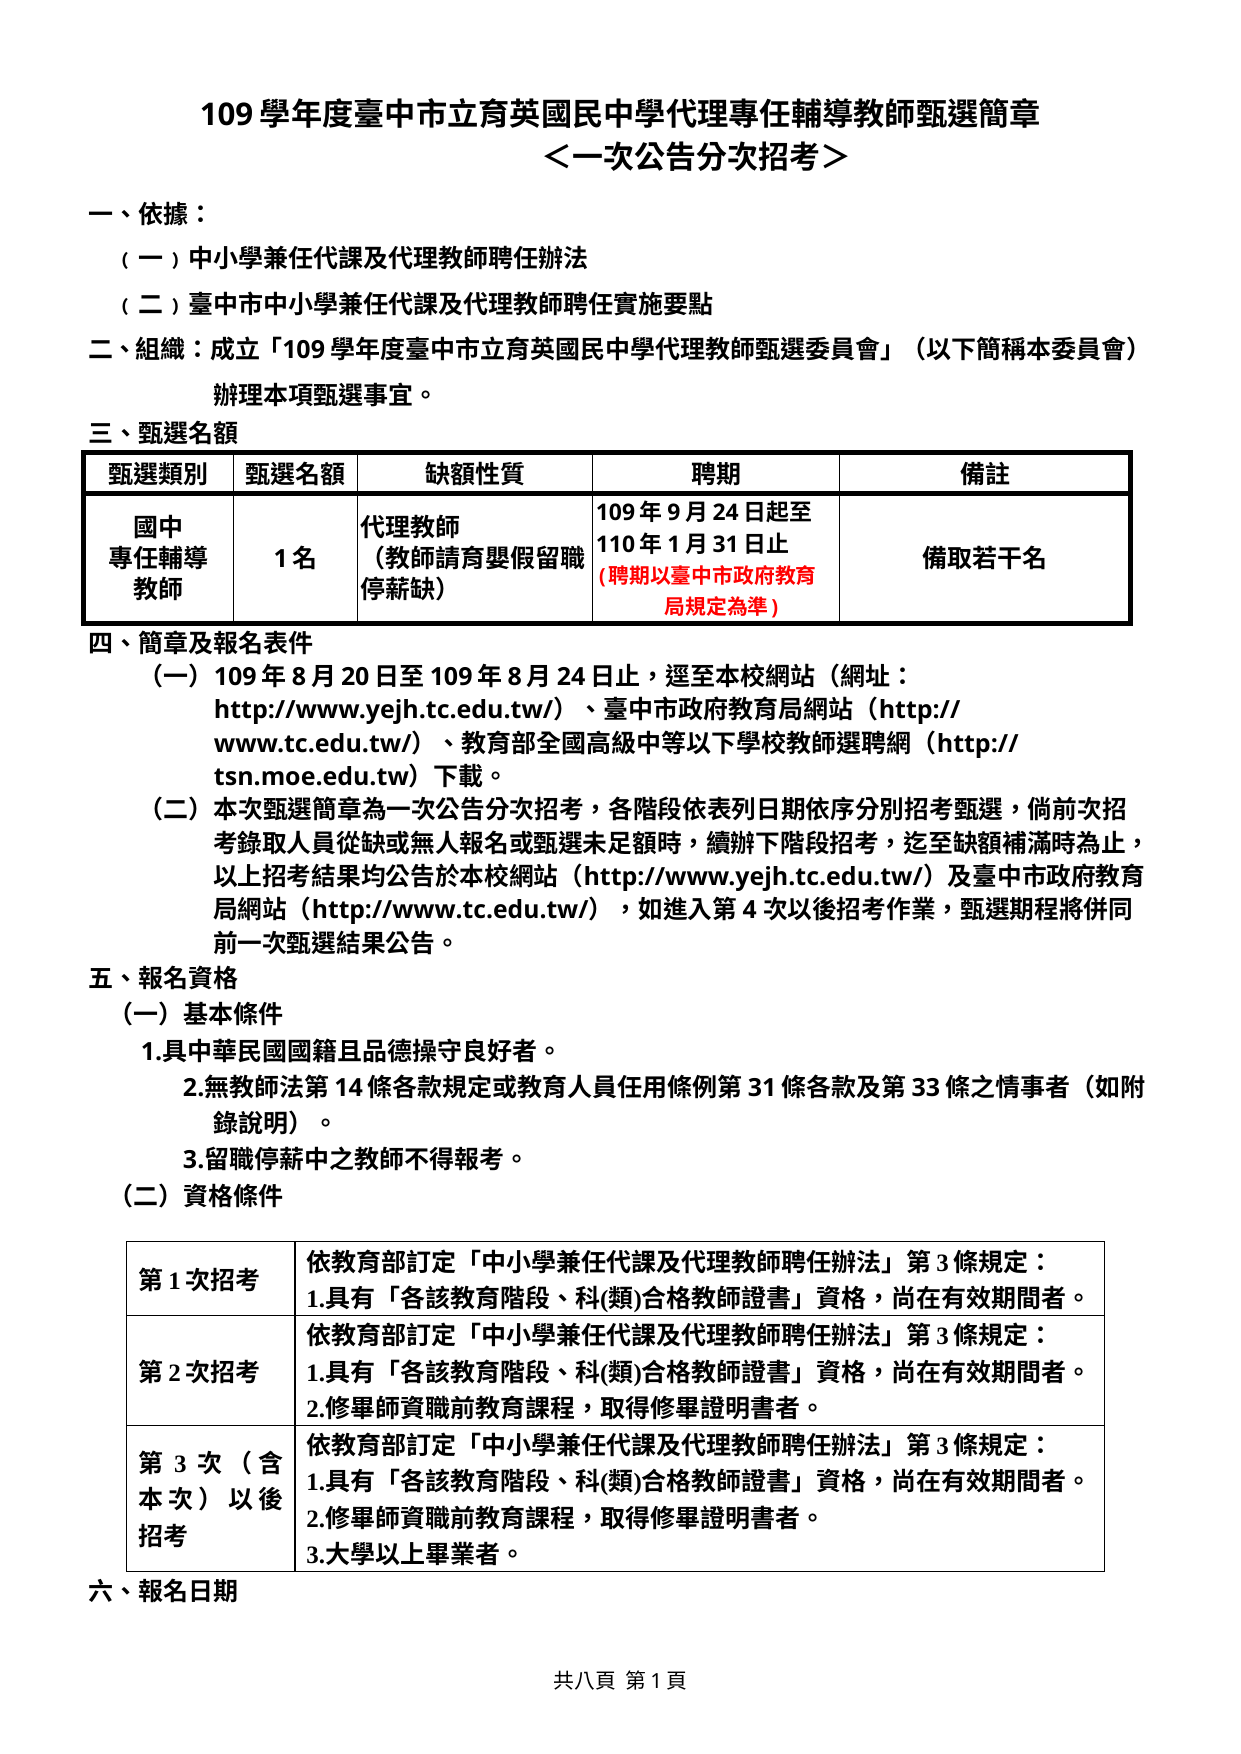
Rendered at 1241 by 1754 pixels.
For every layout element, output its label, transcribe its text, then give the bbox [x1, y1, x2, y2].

table_header 備註 [840, 455, 1128, 491]
text 三、甄選名額 [89, 414, 1152, 450]
text 五、報名資格 [89, 959, 1152, 995]
table_cell 109年9月24日起至 110年1月31日止 (聘期以臺中市政府教育局規定為準) [593, 496, 839, 621]
text （一）基本條件 [89, 995, 1152, 1031]
text 1.具中華民國國籍且品德操守良好者。 [89, 1031, 1152, 1067]
text ＜一次公告分次招考＞ [542, 134, 1152, 177]
table_header 甄選名額 [234, 455, 357, 491]
table_header 聘期 [593, 455, 839, 491]
text 2.無教師法第14條各款規定或教育人員任用條例第31條各款及第33條之情事者（如附錄說明）。 [176, 1067, 1152, 1140]
text ﹙一﹚中小學兼任代課及代理教師聘任辦法 [114, 231, 1152, 276]
text 六、報名日期 [89, 1572, 1152, 1642]
text （二）本次甄選簡章為一次公告分次招考，各階段依表列日期依序分別招考甄選，倘前次招 [89, 792, 1142, 825]
table_header 缺額性質 [358, 455, 592, 491]
table_cell 依教育部訂定「中小學兼任代課及代理教師聘任辦法」第3條規定： 1.具有「各該教育階段、科(類)合格教師證書」資格，尚在有效期間者。 2.修畢師資職前教育課程，取得修畢證明書者。 [296, 1316, 1104, 1424]
text 四、簡章及報名表件 （一）109年8月20日至109年8月24日止，逕至本校網站（網址： [89, 625, 1142, 692]
table_cell 國中 專任輔導 教師 [86, 496, 233, 621]
text 二、組織：成立「109學年度臺中市立育英國民中學代理教師甄選委員會」（以下簡稱本委員會）辦理本項甄選事宜。 [89, 322, 1152, 414]
table_cell 1名 [234, 496, 357, 621]
table_header 第1次招考 [127, 1242, 294, 1315]
text 考錄取人員從缺或無人報名或甄選未足額時，續辦下階段招考，迄至缺額補滿時為止，以上招考結果均公告於本校網站（http://www.yejh.tc.edu.tw/）及臺中市政府教育局網站（http://www.tc.edu.tw/），如進入第 4 次以後招考作業，甄選期程將併同前一次甄選結果公告。 [213, 825, 1152, 959]
table_cell 代理教師 （教師請育嬰假留職停薪缺） [358, 496, 592, 621]
table_header 甄選類別 [86, 455, 233, 491]
text 3.留職停薪中之教師不得報考。 [176, 1140, 1152, 1176]
table_cell 第2次招考 [127, 1316, 294, 1424]
table_cell 備取若干名 [840, 496, 1128, 621]
text 109學年度臺中市立育英國民中學代理專任輔導教師甄選簡章 [89, 89, 1152, 134]
table_cell 第3次（含本次）以後招考 [127, 1426, 294, 1571]
table_cell 依教育部訂定「中小學兼任代課及代理教師聘任辦法」第3條規定： 1.具有「各該教育階段、科(類)合格教師證書」資格，尚在有效期間者。 2.修畢師資職前教育課程，取得修畢證明書者。 3.大學以上畢業者。 [296, 1426, 1104, 1571]
text ﹙二﹚臺中市中小學兼任代課及代理教師聘任實施要點 [114, 276, 1152, 322]
text 一、依據： [89, 194, 1152, 231]
text （二）資格條件 [89, 1176, 1152, 1212]
text http://www.yejh.tc.edu.tw/）、臺中市政府教育局網站（http://www.tc.edu.tw/）、教育部全國高級中等以下學校教師選聘網（http://tsn.moe.edu.tw）下載。 [214, 692, 1142, 792]
table_header 依教育部訂定「中小學兼任代課及代理教師聘任辦法」第3條規定： 1.具有「各該教育階段、科(類)合格教師證書」資格，尚在有效期間者。 [296, 1242, 1104, 1315]
